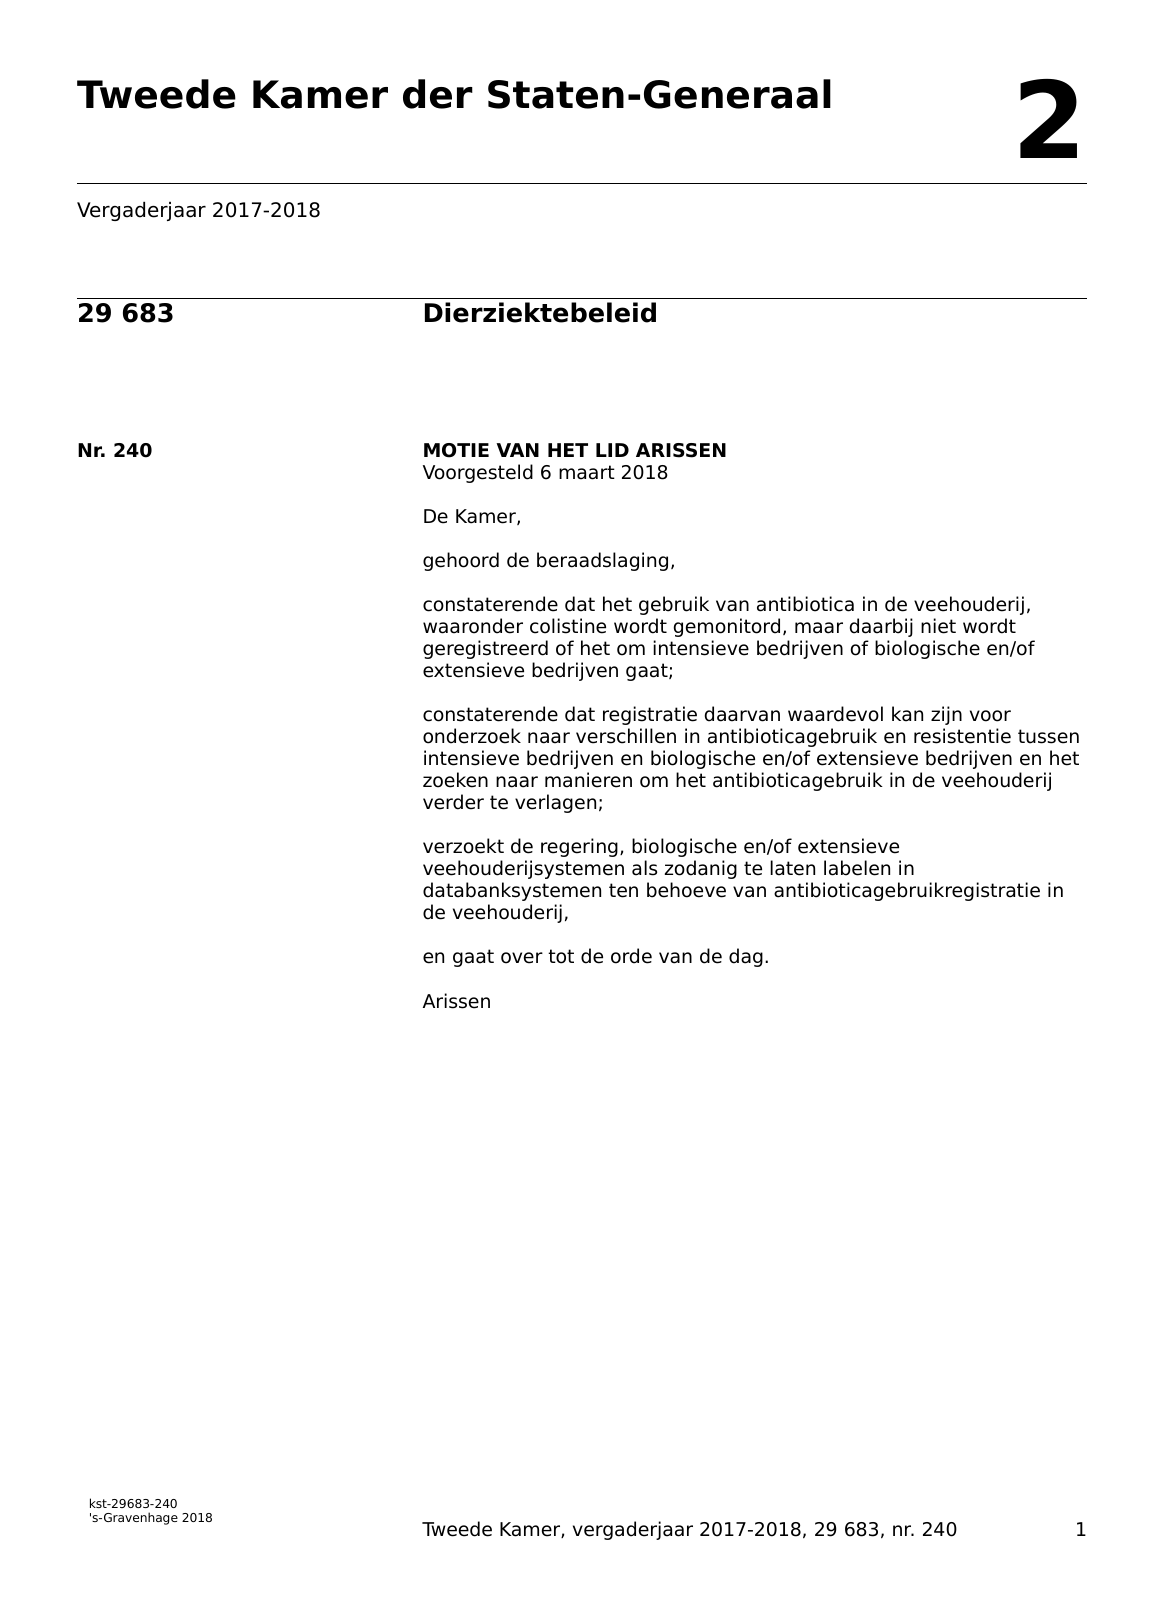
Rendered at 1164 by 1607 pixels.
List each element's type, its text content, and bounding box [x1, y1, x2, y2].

text gehoord de beraadslaging, [422, 550, 1087, 572]
subtitle 29 683 Dierziektebeleid [77, 299, 1087, 329]
table_header 2 [886, 59, 1087, 183]
text en gaat over tot de orde van de dag. [422, 946, 1087, 968]
text 's-Gravenhage 2018 [88, 1511, 323, 1525]
table_header Tweede Kamer der Staten-Generaal [77, 59, 886, 183]
text constaterende dat het gebruik van antibiotica in de veehouderij, waaronder colistine wordt gemonitord, maar daarbij niet wordt geregistreerd of het om intensieve bedrijven of biologische en/of extensieve bedrijven gaat; [422, 594, 1087, 682]
text kst-29683-240 [88, 1497, 323, 1511]
text verzoekt de regering, biologische en/of extensieve veehouderijsystemen als zodanig te laten labelen in databanksystemen ten behoeve van antibioticagebruikregistratie in de veehouderij, [422, 836, 1087, 924]
text Voorgesteld 6 maart 2018 [422, 462, 1087, 484]
subtitle Nr. 240 MOTIE VAN HET LID ARISSEN [77, 440, 1087, 462]
text De Kamer, [422, 506, 1087, 528]
text Arissen [422, 991, 1087, 1013]
text constaterende dat registratie daarvan waardevol kan zijn voor onderzoek naar verschillen in antibioticagebruik en resistentie tussen intensieve bedrijven en biologische en/of extensieve bedrijven en het zoeken naar manieren om het antibioticagebruik in de veehouderij verder te verlagen; [422, 704, 1087, 814]
table_cell Vergaderjaar 2017-2018 [77, 184, 1087, 298]
